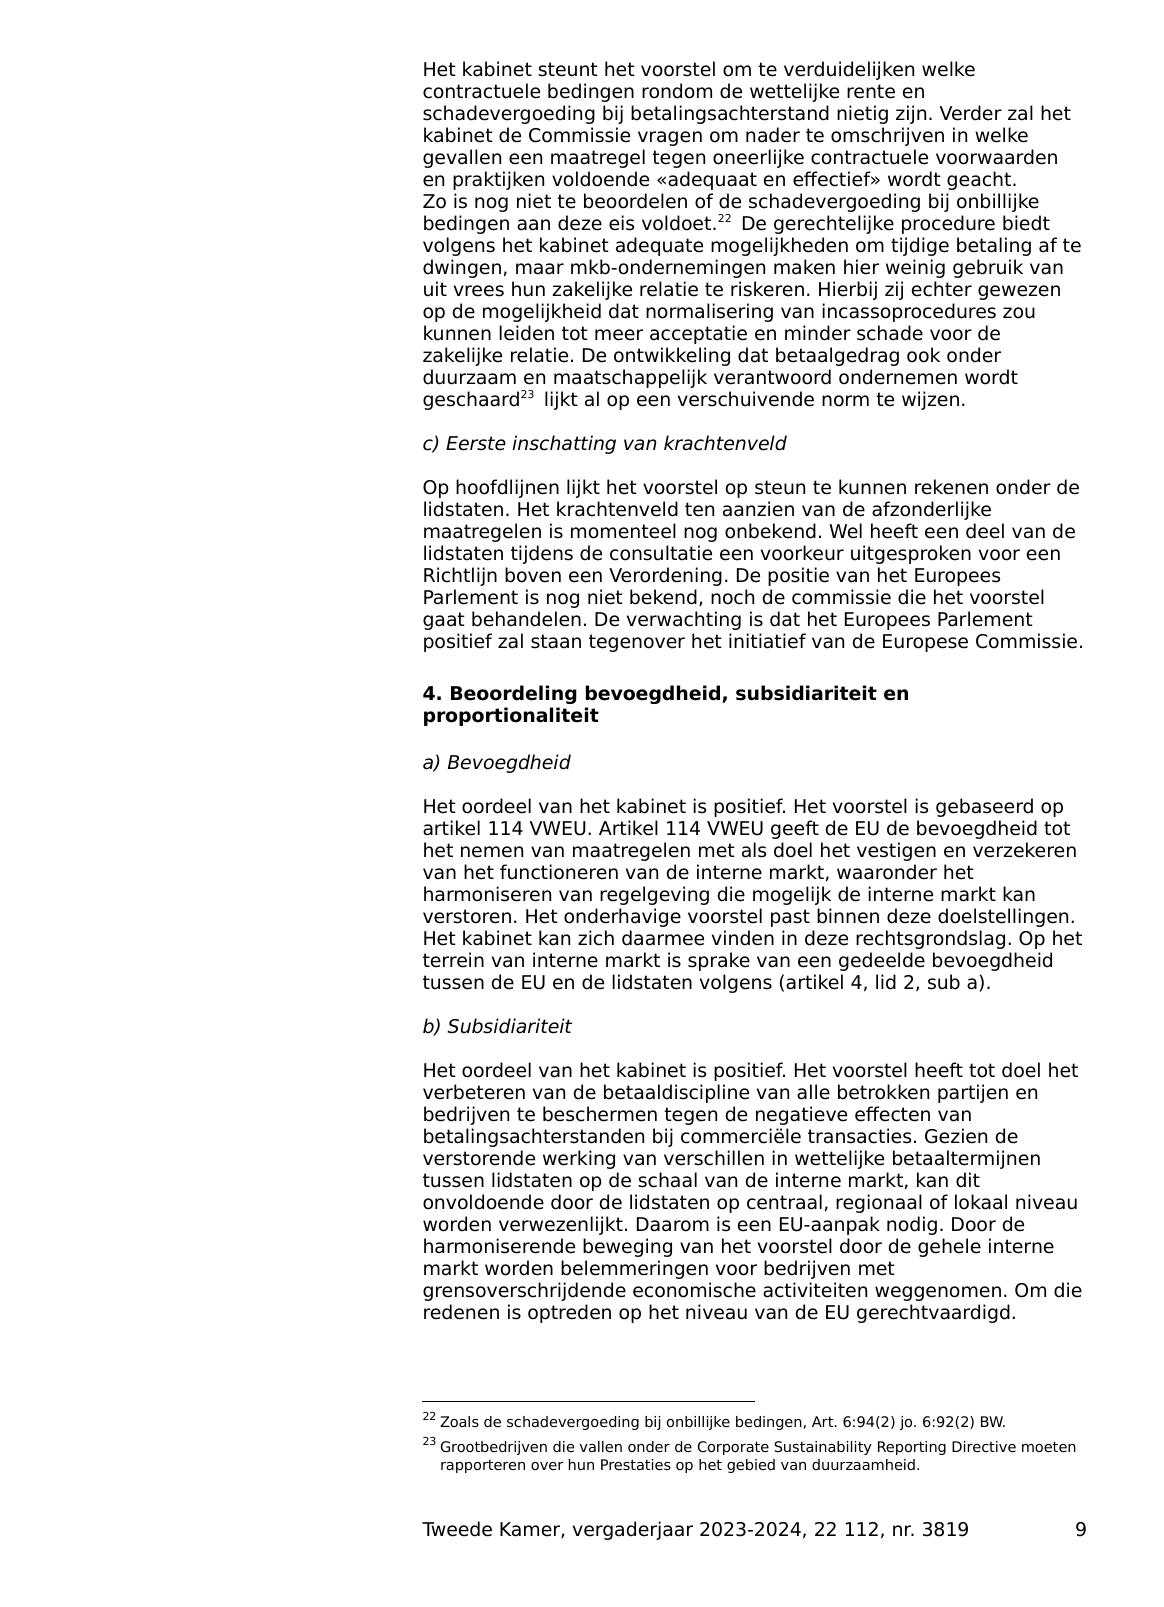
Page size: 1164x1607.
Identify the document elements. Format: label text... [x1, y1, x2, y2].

text Op hoofdlijnen lijkt het voorstel op steun te kunnen rekenen onder de lidstaten. Het krachtenveld ten aanzien van de afzonderlijke maatregelen is momenteel nog onbekend. Wel heeft een deel van de lidstaten tijdens de consultatie een voorkeur uitgesproken voor een Richtlijn boven een Verordening. De positie van het Europees Parlement is nog niet bekend, noch de commissie die het voorstel gaat behandelen. De verwachting is dat het Europees Parlement positief zal staan tegenover het initiatief van de Europese Commissie. [422, 477, 1087, 653]
subtitle a) Bevoegdheid [422, 752, 1087, 774]
subtitle 4. Beoordeling bevoegdheid, subsidiariteit en proportionaliteit [422, 683, 1087, 727]
text Het oordeel van het kabinet is positief. Het voorstel is gebaseerd op artikel 114 VWEU. Artikel 114 VWEU geeft de EU de bevoegdheid tot het nemen van maatregelen met als doel het vestigen en verzekeren van het functioneren van de interne markt, waaronder het harmoniseren van regelgeving die mogelijk de interne markt kan verstoren. Het onderhavige voorstel past binnen deze doelstellingen. Het kabinet kan zich daarmee vinden in deze rechtsgrondslag. Op het terrein van interne markt is sprake van een gedeelde bevoegdheid tussen de EU en de lidstaten volgens (artikel 4, lid 2, sub a). [422, 796, 1087, 994]
subtitle b) Subsidiariteit [422, 1016, 1087, 1038]
text Grootbedrijven die vallen onder de Corporate Sustainability Reporting Directive moeten rapporteren over hun Prestaties op het gebied van duurzaamheid. [422, 1435, 1087, 1474]
subtitle c) Eerste inschatting van krachtenveld [422, 433, 1087, 455]
text Het oordeel van het kabinet is positief. Het voorstel heeft tot doel het verbeteren van de betaaldiscipline van alle betrokken partijen en bedrijven te beschermen tegen de negatieve effecten van betalingsachterstanden bij commerciële transacties. Gezien de verstorende werking van verschillen in wettelijke betaaltermijnen tussen lidstaten op de schaal van de interne markt, kan dit onvoldoende door de lidstaten op centraal, regionaal of lokaal niveau worden verwezenlijkt. Daarom is een EU-aanpak nodig. Door de harmoniserende beweging van het voorstel door de gehele interne markt worden belemmeringen voor bedrijven met grensoverschrijdende economische activiteiten weggenomen. Om die redenen is optreden op het niveau van de EU gerechtvaardigd. [422, 1060, 1087, 1324]
text Het kabinet steunt het voorstel om te verduidelijken welke contractuele bedingen rondom de wettelijke rente en schadevergoeding bij betalingsachterstand nietig zijn. Verder zal het kabinet de Commissie vragen om nader te omschrijven in welke gevallen een maatregel tegen oneerlijke contractuele voorwaarden en praktijken voldoende «adequaat en effectief» wordt geacht. [422, 59, 1087, 191]
text Zo is nog niet te beoordelen of de schadevergoeding bij onbillijke bedingen aan deze eis voldoet. De gerechtelijke procedure biedt volgens het kabinet adequate mogelijkheden om tijdige betaling af te dwingen, maar mkb-ondernemingen maken hier weinig gebruik van uit vrees hun zakelijke relatie te riskeren. Hierbij zij echter gewezen op de mogelijkheid dat normalisering van incassoprocedures zou kunnen leiden tot meer acceptatie en minder schade voor de zakelijke relatie. De ontwikkeling dat betaalgedrag ook onder duurzaam en maatschappelijk verantwoord ondernemen wordt geschaard lijkt al op een verschuivende norm te wijzen. [422, 191, 1087, 411]
text Zoals de schadevergoeding bij onbillijke bedingen, Art. 6:94(2) jo. 6:92(2) BW. [422, 1410, 1087, 1432]
